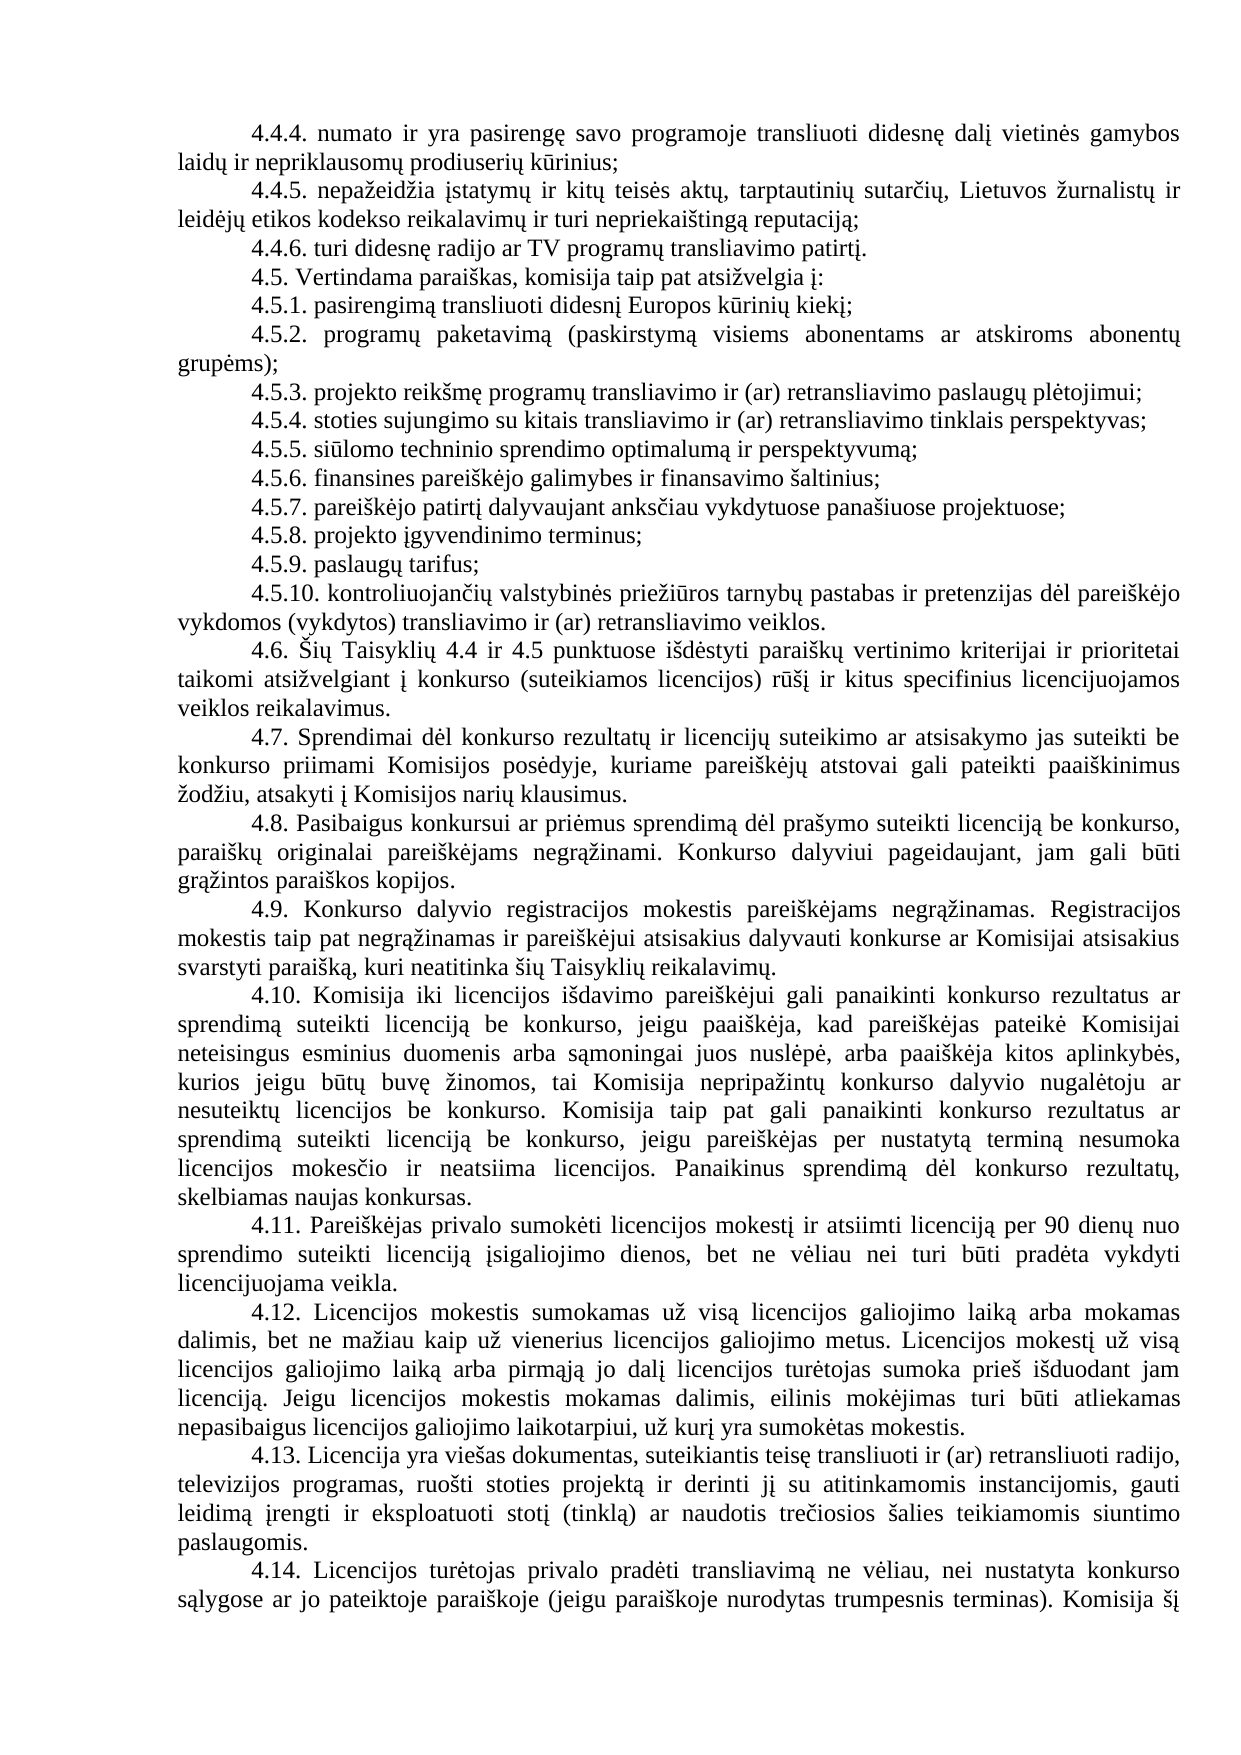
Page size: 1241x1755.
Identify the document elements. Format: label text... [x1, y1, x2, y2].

text 4.5.2. programų paketavimą (paskirstymą visiems abonentams ar atskiroms abonentų grupėms); [177, 319, 1181, 377]
text 4.5. Vertindama paraiškas, komisija taip pat atsižvelgia į: [177, 262, 1181, 291]
text 4.5.4. stoties sujungimo su kitais transliavimo ir (ar) retransliavimo tinklais perspektyvas; [177, 406, 1181, 434]
text 4.5.3. projekto reikšmę programų transliavimo ir (ar) retransliavimo paslaugų plėtojimui; [177, 377, 1181, 406]
text 4.5.9. paslaugų tarifus; [177, 549, 1181, 578]
text 4.9. Konkurso dalyvio registracijos mokestis pareiškėjams negrąžinamas. Registracijos mokestis taip pat negrąžinamas ir pareiškėjui atsisakius dalyvauti konkurse ar Komisijai atsisakius svarstyti paraišką, kuri neatitinka šių Taisyklių reikalavimų. [177, 894, 1181, 981]
text 4.4.5. nepažeidžia įstatymų ir kitų teisės aktų, tarptautinių sutarčių, Lietuvos žurnalistų ir leidėjų etikos kodekso reikalavimų ir turi nepriekaištingą reputaciją; [177, 176, 1181, 233]
text 4.6. Šių Taisyklių 4.4 ir 4.5 punktuose išdėstyti paraiškų vertinimo kriterijai ir prioritetai taikomi atsižvelgiant į konkurso (suteikiamos licencijos) rūšį ir kitus specifinius licencijuojamos veiklos reikalavimus. [177, 636, 1181, 722]
text 4.5.10. kontroliuojančių valstybinės priežiūros tarnybų pastabas ir pretenzijas dėl pareiškėjo vykdomos (vykdytos) transliavimo ir (ar) retransliavimo veiklos. [177, 578, 1181, 636]
text 4.12. Licencijos mokestis sumokamas už visą licencijos galiojimo laiką arba mokamas dalimis, bet ne mažiau kaip už vienerius licencijos galiojimo metus. Licencijos mokestį už visą licencijos galiojimo laiką arba pirmąją jo dalį licencijos turėtojas sumoka prieš išduodant jam licenciją. Jeigu licencijos mokestis mokamas dalimis, eilinis mokėjimas turi būti atliekamas nepasibaigus licencijos galiojimo laikotarpiui, už kurį yra sumokėtas mokestis. [177, 1297, 1181, 1441]
text 4.4.6. turi didesnę radijo ar TV programų transliavimo patirtį. [177, 233, 1181, 262]
text 4.4.4. numato ir yra pasirengę savo programoje transliuoti didesnę dalį vietinės gamybos laidų ir nepriklausomų prodiuserių kūrinius; [177, 118, 1181, 176]
text 4.10. Komisija iki licencijos išdavimo pareiškėjui gali panaikinti konkurso rezultatus ar sprendimą suteikti licenciją be konkurso, jeigu paaiškėja, kad pareiškėjas pateikė Komisijai neteisingus esminius duomenis arba sąmoningai juos nuslėpė, arba paaiškėja kitos aplinkybės, kurios jeigu būtų buvę žinomos, tai Komisija nepripažintų konkurso dalyvio nugalėtoju ar nesuteiktų licencijos be konkurso. Komisija taip pat gali panaikinti konkurso rezultatus ar sprendimą suteikti licenciją be konkurso, jeigu pareiškėjas per nustatytą terminą nesumoka licencijos mokesčio ir neatsiima licencijos. Panaikinus sprendimą dėl konkurso rezultatų, skelbiamas naujas konkursas. [177, 981, 1181, 1211]
text 4.5.6. finansines pareiškėjo galimybes ir finansavimo šaltinius; [177, 463, 1181, 492]
text 4.14. Licencijos turėtojas privalo pradėti transliavimą ne vėliau, nei nustatyta konkurso sąlygose ar jo pateiktoje paraiškoje (jeigu paraiškoje nurodytas trumpesnis terminas). Komisija šį [177, 1556, 1181, 1613]
text 4.5.7. pareiškėjo patirtį dalyvaujant anksčiau vykdytuose panašiuose projektuose; [177, 492, 1181, 521]
text 4.8. Pasibaigus konkursui ar priėmus sprendimą dėl prašymo suteikti licenciją be konkurso, paraiškų originalai pareiškėjams negrąžinami. Konkurso dalyviui pageidaujant, jam gali būti grąžintos paraiškos kopijos. [177, 808, 1181, 894]
text 4.11. Pareiškėjas privalo sumokėti licencijos mokestį ir atsiimti licenciją per 90 dienų nuo sprendimo suteikti licenciją įsigaliojimo dienos, bet ne vėliau nei turi būti pradėta vykdyti licencijuojama veikla. [177, 1211, 1181, 1297]
text 4.7. Sprendimai dėl konkurso rezultatų ir licencijų suteikimo ar atsisakymo jas suteikti be konkurso priimami Komisijos posėdyje, kuriame pareiškėjų atstovai gali pateikti paaiškinimus žodžiu, atsakyti į Komisijos narių klausimus. [177, 722, 1181, 808]
text 4.5.5. siūlomo techninio sprendimo optimalumą ir perspektyvumą; [177, 434, 1181, 463]
text 4.5.1. pasirengimą transliuoti didesnį Europos kūrinių kiekį; [177, 291, 1181, 319]
text 4.5.8. projekto įgyvendinimo terminus; [177, 521, 1181, 549]
text 4.13. Licencija yra viešas dokumentas, suteikiantis teisę transliuoti ir (ar) retransliuoti radijo, televizijos programas, ruošti stoties projektą ir derinti jį su atitinkamomis instancijomis, gauti leidimą įrengti ir eksploatuoti stotį (tinklą) ar naudotis trečiosios šalies teikiamomis siuntimo paslaugomis. [177, 1441, 1181, 1556]
